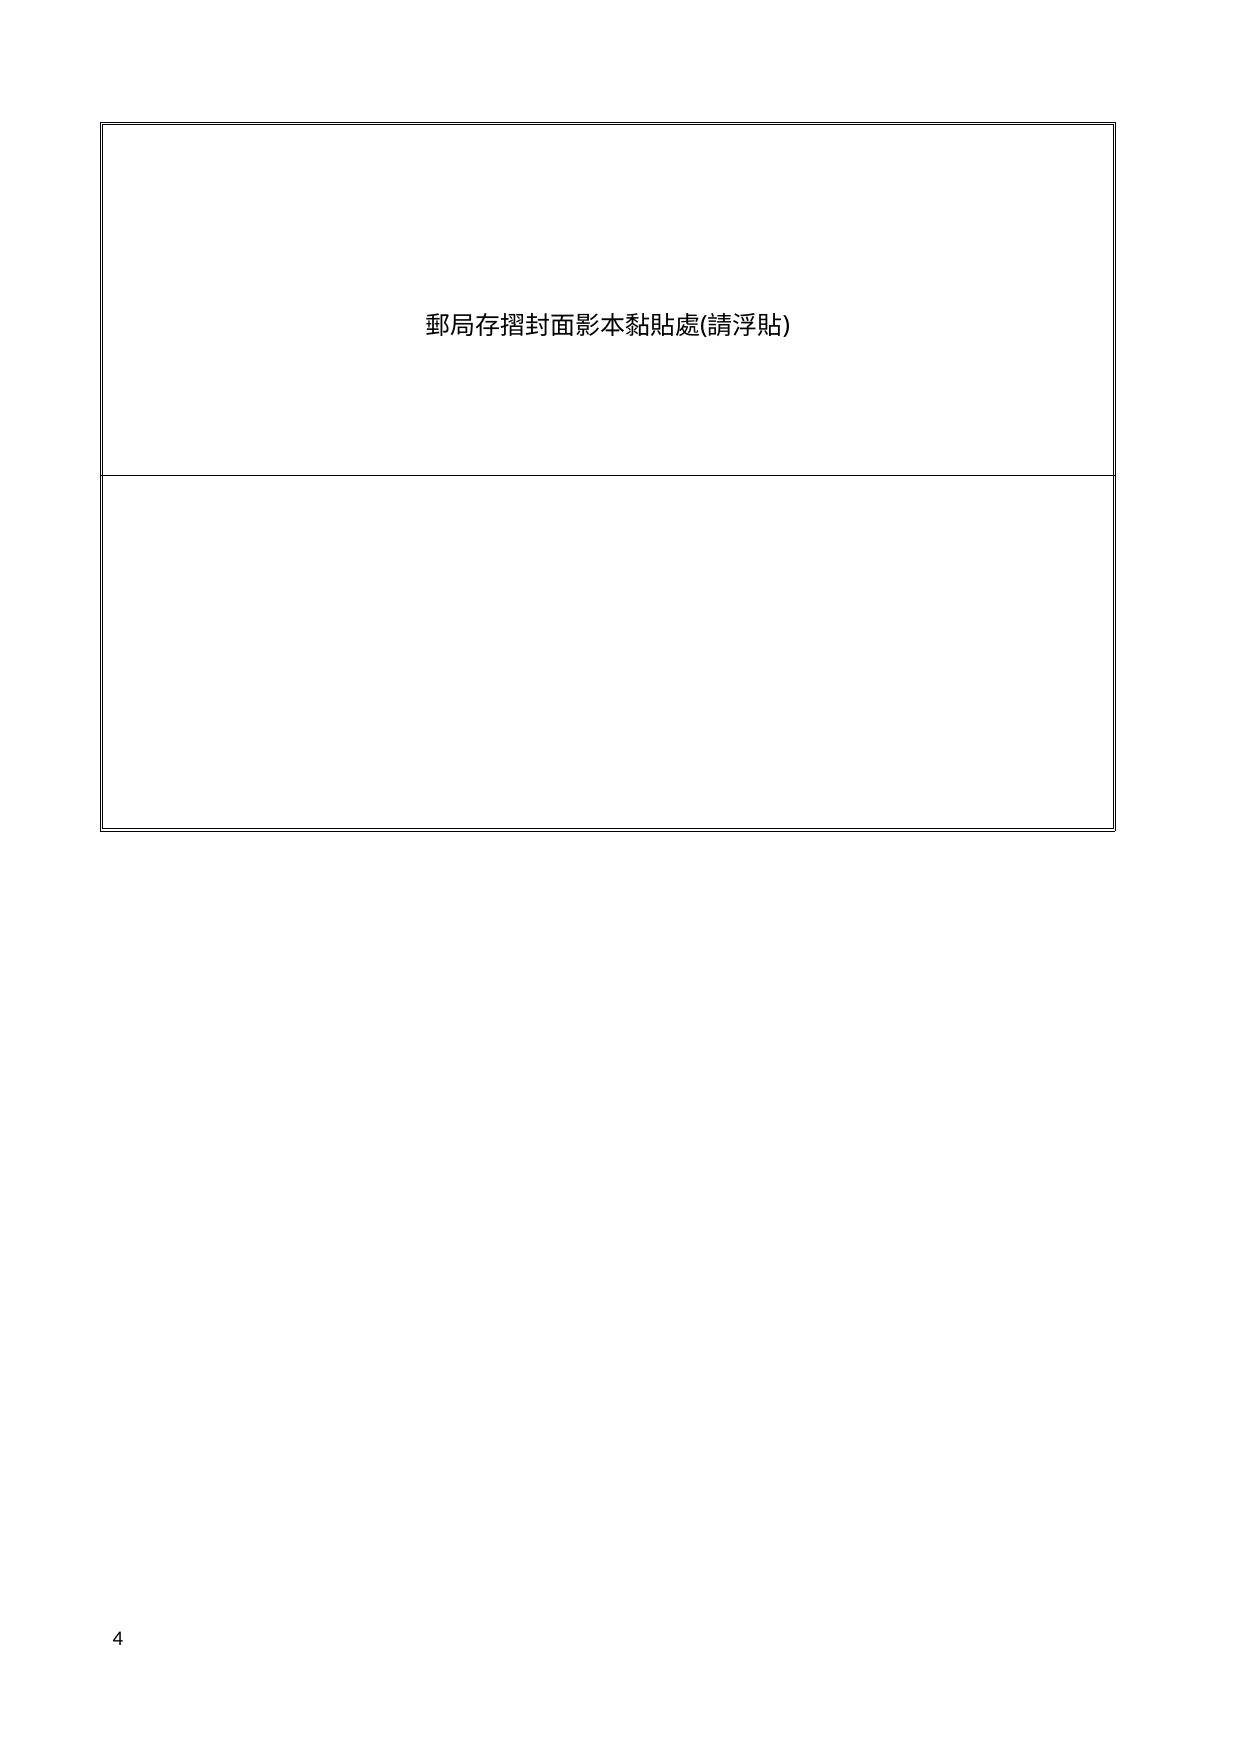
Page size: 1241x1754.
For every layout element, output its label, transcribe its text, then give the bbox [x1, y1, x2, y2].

table_cell 郵局存摺封面影本黏貼處(請浮貼) [103, 125, 1113, 475]
table_cell [103, 476, 1113, 828]
